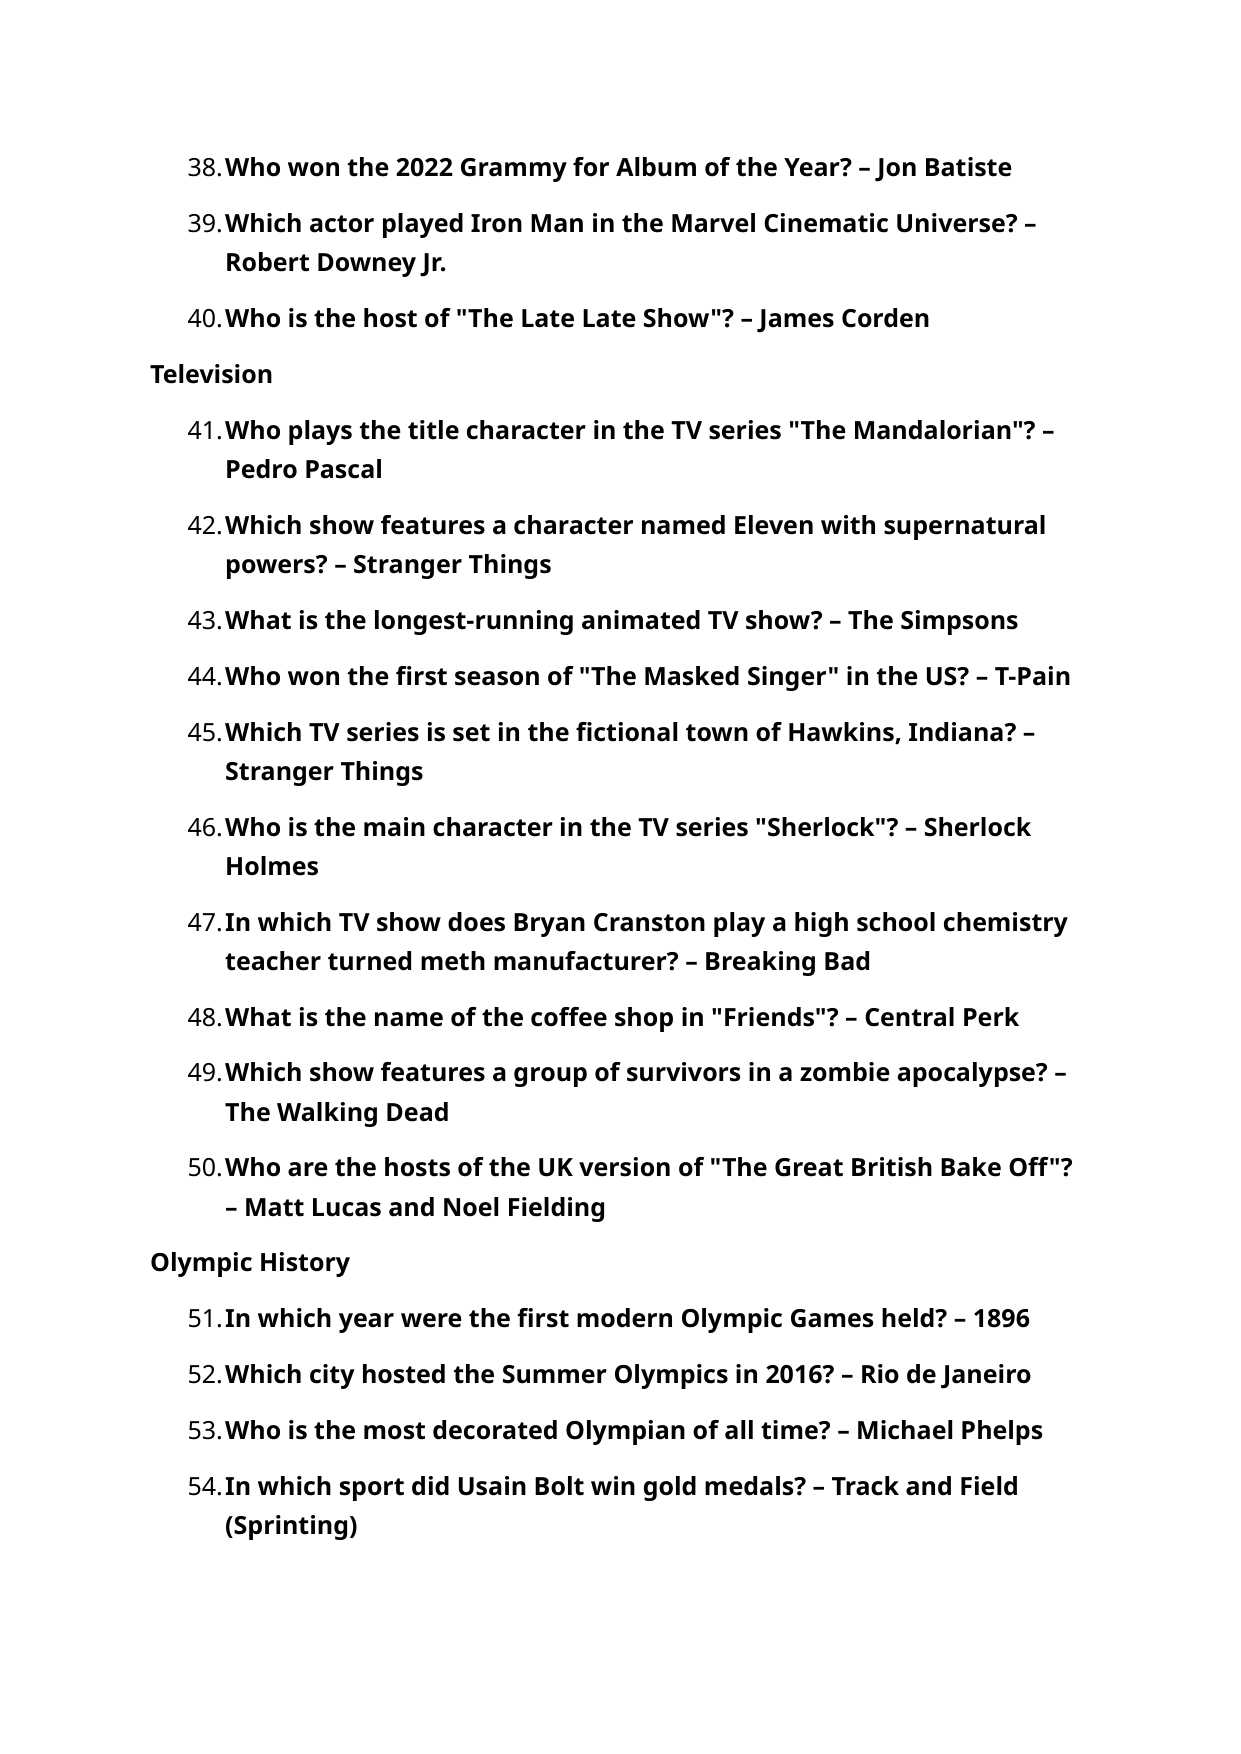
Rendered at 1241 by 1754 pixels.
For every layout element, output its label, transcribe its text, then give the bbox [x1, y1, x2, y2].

list Who won the 2022 Grammy for Album of the Year? – Jon Batiste [187, 150, 1090, 184]
list Who won the first season of "The Masked Singer" in the US? – T-Pain [187, 658, 1090, 692]
text Olympic History [150, 1245, 1090, 1279]
list What is the longest-running animated TV show? – The Simpsons [187, 602, 1090, 637]
text Television [150, 357, 1090, 391]
list Which show features a character named Eleven with supernatural powers? – Stranger Things [187, 507, 1090, 581]
list Who is the main character in the TV series "Sherlock"? – Sherlock Holmes [187, 809, 1090, 882]
list Who is the host of "The Late Late Show"? – James Corden [187, 301, 1090, 335]
list Who plays the title character in the TV series "The Mandalorian"? – Pedro Pascal [187, 412, 1090, 486]
list Who is the most decorated Olympian of all time? – Michael Phelps [187, 1412, 1090, 1447]
list Which show features a group of survivors in a zombie apocalypse? – The Walking Dead [187, 1055, 1090, 1128]
list Which actor played Iron Man in the Marvel Cinematic Universe? – Robert Downey Jr. [187, 206, 1090, 279]
list What is the name of the coffee shop in "Friends"? – Central Perk [187, 999, 1090, 1033]
list Which TV series is set in the fictional town of Hawkins, Indiana? – Stranger Things [187, 714, 1090, 787]
list Which city hosted the Summer Olympics in 2016? – Rio de Janeiro [187, 1357, 1090, 1391]
list Who are the hosts of the UK version of "The Great British Bake Off"? – Matt Lucas and Noel Fielding [187, 1150, 1090, 1223]
list In which sport did Usain Bolt win gold medals? – Track and Field (Sprinting) [187, 1468, 1090, 1542]
list In which TV show does Bryan Cranston play a high school chemistry teacher turned meth manufacturer? – Breaking Bad [187, 904, 1090, 977]
list In which year were the first modern Olympic Games held? – 1896 [187, 1301, 1090, 1335]
